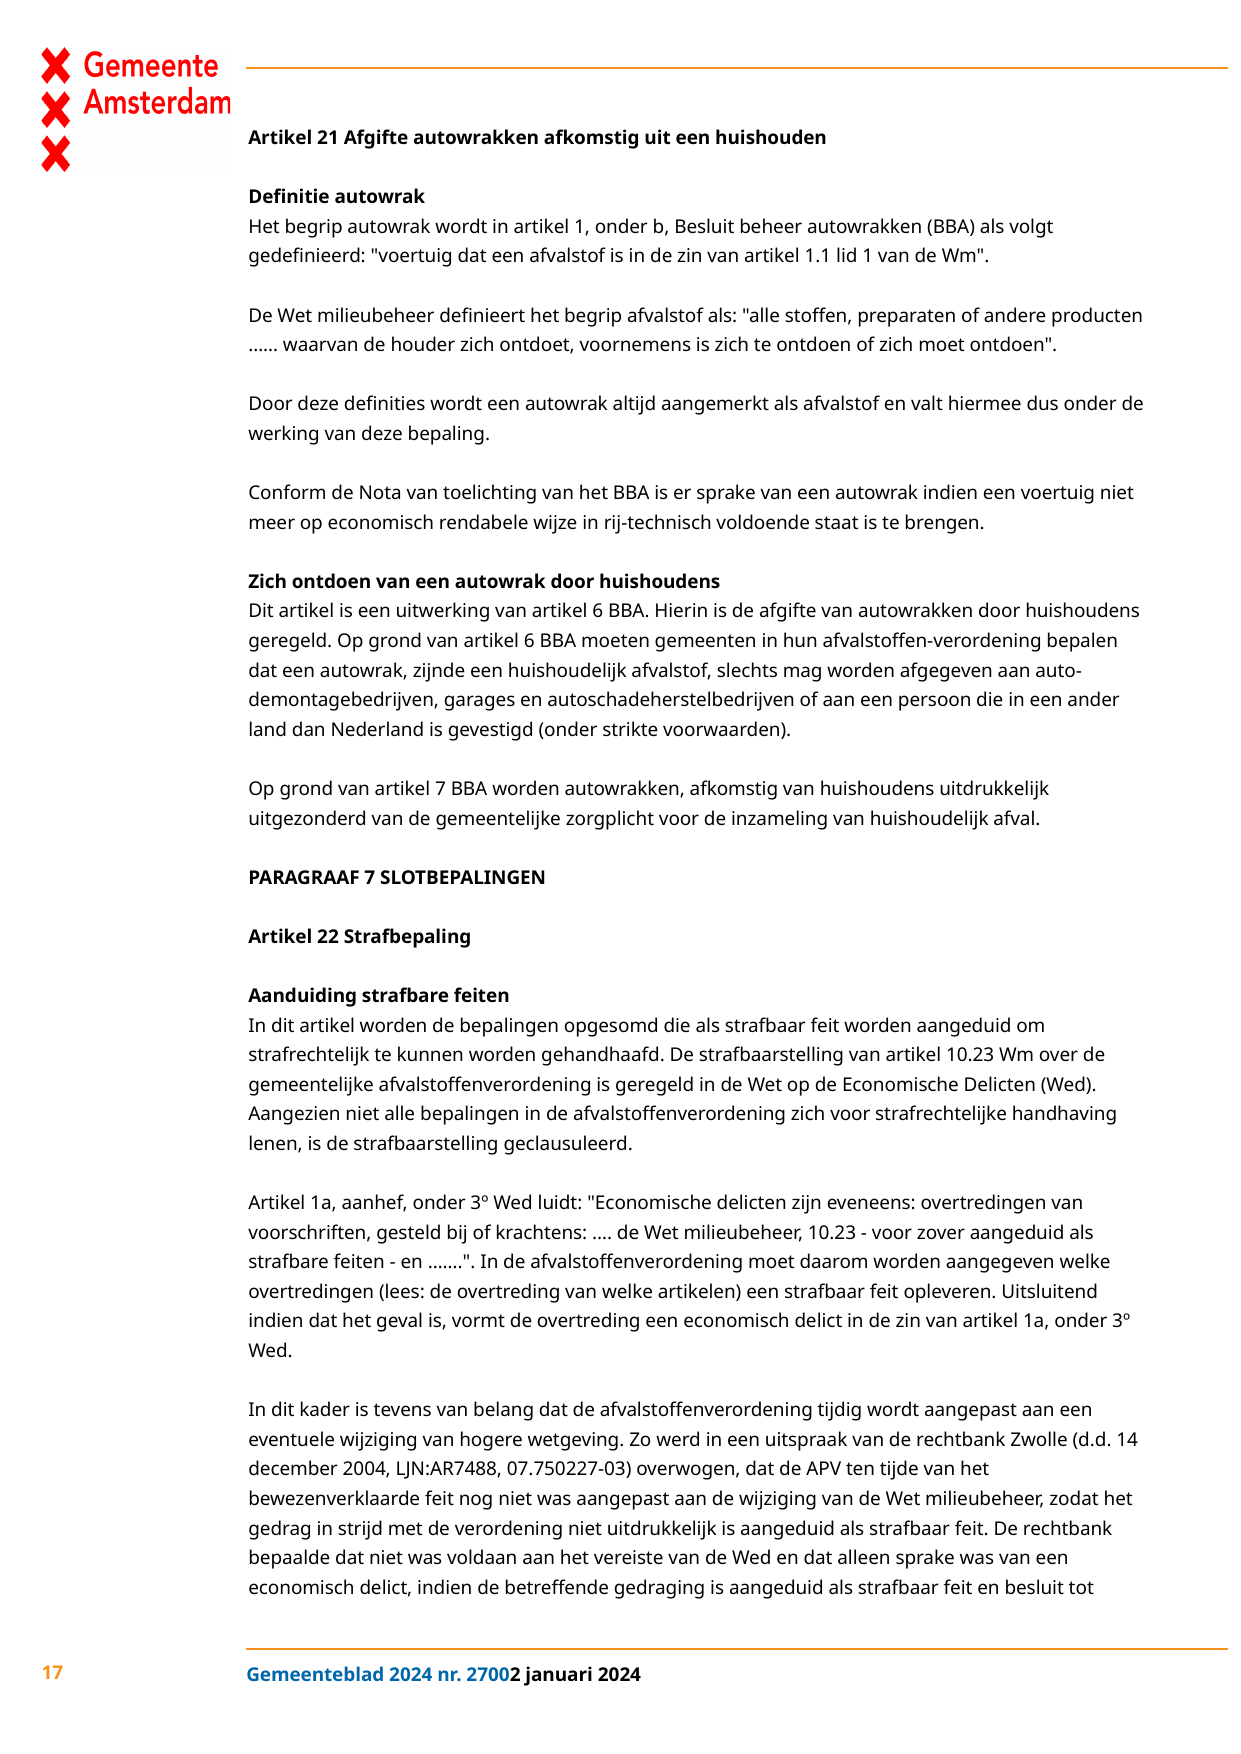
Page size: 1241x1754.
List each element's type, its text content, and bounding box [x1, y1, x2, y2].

text Definitie autowrak [248, 183, 1152, 209]
picture [41, 47, 231, 172]
text In dit artikel worden de bepalingen opgesomd die als strafbaar feit worden aangeduid om strafrechtelijk te kunnen worden gehandhaafd. De strafbaarstelling van artikel 10.23 Wm over de gemeentelijke afvalstoffenverordening is geregeld in de Wet op de Economische Delicten (Wed). Aangezien niet alle bepalingen in de afvalstoffenverordening zich voor strafrechtelijke handhaving lenen, is de strafbaarstelling geclausuleerd. [248, 1012, 1152, 1156]
text Artikel 22 Strafbepaling [248, 923, 1152, 949]
text PARAGRAAF 7 SLOTBEPALINGEN [248, 864, 1152, 890]
text De Wet milieubeheer definieert het begrip afvalstof als: "alle stoffen, preparaten of andere producten …… waarvan de houder zich ontdoet, voornemens is zich te ontdoen of zich moet ontdoen". [248, 302, 1152, 357]
text Door deze definities wordt een autowrak altijd aangemerkt als afvalstof en valt hiermee dus onder de werking van deze bepaling. [248, 391, 1152, 446]
text Dit artikel is een uitwerking van artikel 6 BBA. Hierin is de afgifte van autowrakken door huishoudens geregeld. Op grond van artikel 6 BBA moeten gemeenten in hun afvalstoffen-verordening bepalen dat een autowrak, zijnde een huishoudelijk afvalstof, slechts mag worden afgegeven aan auto-demontagebedrijven, garages en autoschadeherstelbedrijven of aan een persoon die in een ander land dan Nederland is gevestigd (onder strikte voorwaarden). [248, 598, 1152, 742]
text Zich ontdoen van een autowrak door huishoudens [248, 568, 1152, 594]
text Aanduiding strafbare feiten [248, 982, 1152, 1008]
text In dit kader is tevens van belang dat de afvalstoffenverordening tijdig wordt aangepast aan een eventuele wijziging van hogere wetgeving. Zo werd in een uitspraak van de rechtbank Zwolle (d.d. 14 december 2004, LJN:AR7488, 07.750227-03) overwogen, dat de APV ten tijde van het bewezenverklaarde feit nog niet was aangepast aan de wijziging van de Wet milieubeheer, zodat het gedrag in strijd met de verordening niet uitdrukkelijk is aangeduid als strafbaar feit. De rechtbank bepaalde dat niet was voldaan aan het vereiste van de Wed en dat alleen sprake was van een economisch delict, indien de betreffende gedraging is aangeduid als strafbaar feit en besluit tot [248, 1396, 1152, 1600]
text Op grond van artikel 7 BBA worden autowrakken, afkomstig van huishoudens uitdrukkelijk uitgezonderd van de gemeentelijke zorgplicht voor de inzameling van huishoudelijk afval. [248, 775, 1152, 831]
text Het begrip autowrak wordt in artikel 1, onder b, Besluit beheer autowrakken (BBA) als volgt gedefinieerd: "voertuig dat een afvalstof is in de zin van artikel 1.1 lid 1 van de Wm". [248, 213, 1152, 268]
text Artikel 21 Afgifte autowrakken afkomstig uit een huishouden [248, 124, 1152, 150]
text Conform de Nota van toelichting van het BBA is er sprake van een autowrak indien een voertuig niet meer op economisch rendabele wijze in rij-technisch voldoende staat is te brengen. [248, 479, 1152, 535]
text Artikel 1a, aanhef, onder 3º Wed luidt: "Economische delicten zijn eveneens: overtredingen van voorschriften, gesteld bij of krachtens: …. de Wet milieubeheer, 10.23 - voor zover aangeduid als strafbare feiten - en …….". In de afvalstoffenverordening moet daarom worden aangegeven welke overtredingen (lees: de overtreding van welke artikelen) een strafbaar feit opleveren. Uitsluitend indien dat het geval is, vormt de overtreding een economisch delict in de zin van artikel 1a, onder 3º Wed. [248, 1189, 1152, 1363]
